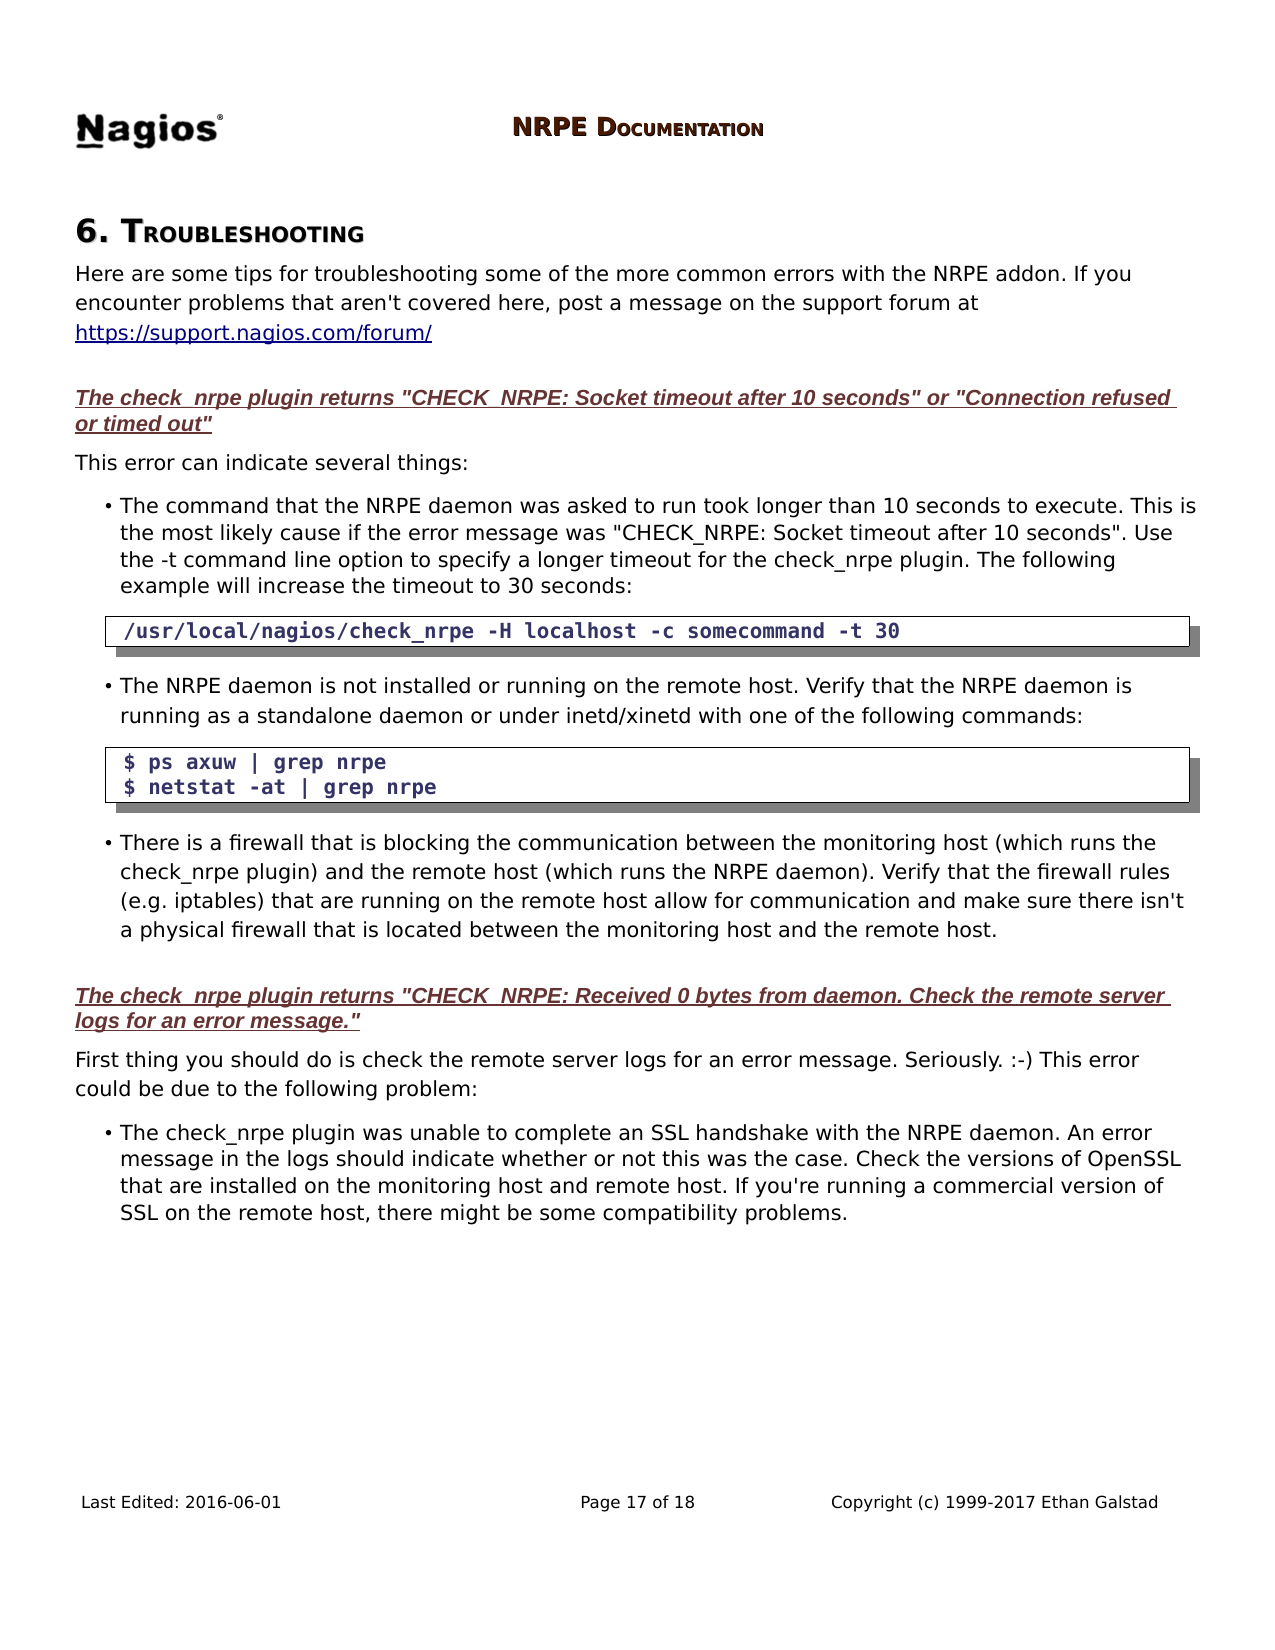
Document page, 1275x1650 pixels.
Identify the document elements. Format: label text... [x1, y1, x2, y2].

list /usr/local/nagios/check_nrpe -H localhost -c somecommand -t 30 [106, 617, 1189, 646]
picture [75, 112, 225, 150]
text Here are some tips for troubleshooting some of the more common errors with the NRPE addon. If you encounter problems that aren't covered here, post a message on the support forum at https://support.nagios.com/forum/ [75, 262, 1200, 345]
subtitle The check_nrpe plugin returns "CHECK_NRPE: Socket timeout after 10 seconds" or "Connection refused or timed out" [75, 385, 1200, 436]
subtitle 6. Troubleshooting [75, 212, 1200, 250]
subtitle The check_nrpe plugin returns "CHECK_NRPE: Received 0 bytes from daemon. Check the remote server logs for an error message." [75, 982, 1200, 1033]
list There is a firewall that is blocking the communication between the monitoring host (which runs the check_nrpe plugin) and the remote host (which runs the NRPE daemon). Verify that the firewall rules (e.g. iptables) that are running on the remote host allow for communication and make sure there isn't a physical firewall that is located between the monitoring host and the remote host. [105, 831, 1200, 942]
list The command that the NRPE daemon was asked to run took longer than 10 seconds to execute. This is the most likely cause if the error message was "CHECK_NRPE: Socket timeout after 10 seconds". Use the -t command line option to specify a longer timeout for the check_nrpe plugin. The following example will increase the timeout to 30 seconds: [105, 494, 1200, 598]
text This error can indicate several things: [75, 451, 1200, 475]
list $ ps axuw | grep nrpe [106, 748, 1189, 772]
text First thing you should do is check the remote server logs for an error message. Seriously. :-) This error could be due to the following problem: [75, 1048, 1200, 1101]
list The NRPE daemon is not installed or running on the remote host. Verify that the NRPE daemon is running as a standalone daemon or under inetd/xinetd with one of the following commands: [105, 674, 1200, 728]
list $ netstat -at | grep nrpe [106, 772, 1189, 802]
list The check_nrpe plugin was unable to complete an SSL handshake with the NRPE daemon. An error message in the logs should indicate whether or not this was the case. Check the versions of OpenSSL that are installed on the monitoring host and remote host. If you're running a commercial version of SSL on the remote host, there might be some compatibility problems. [105, 1121, 1200, 1225]
